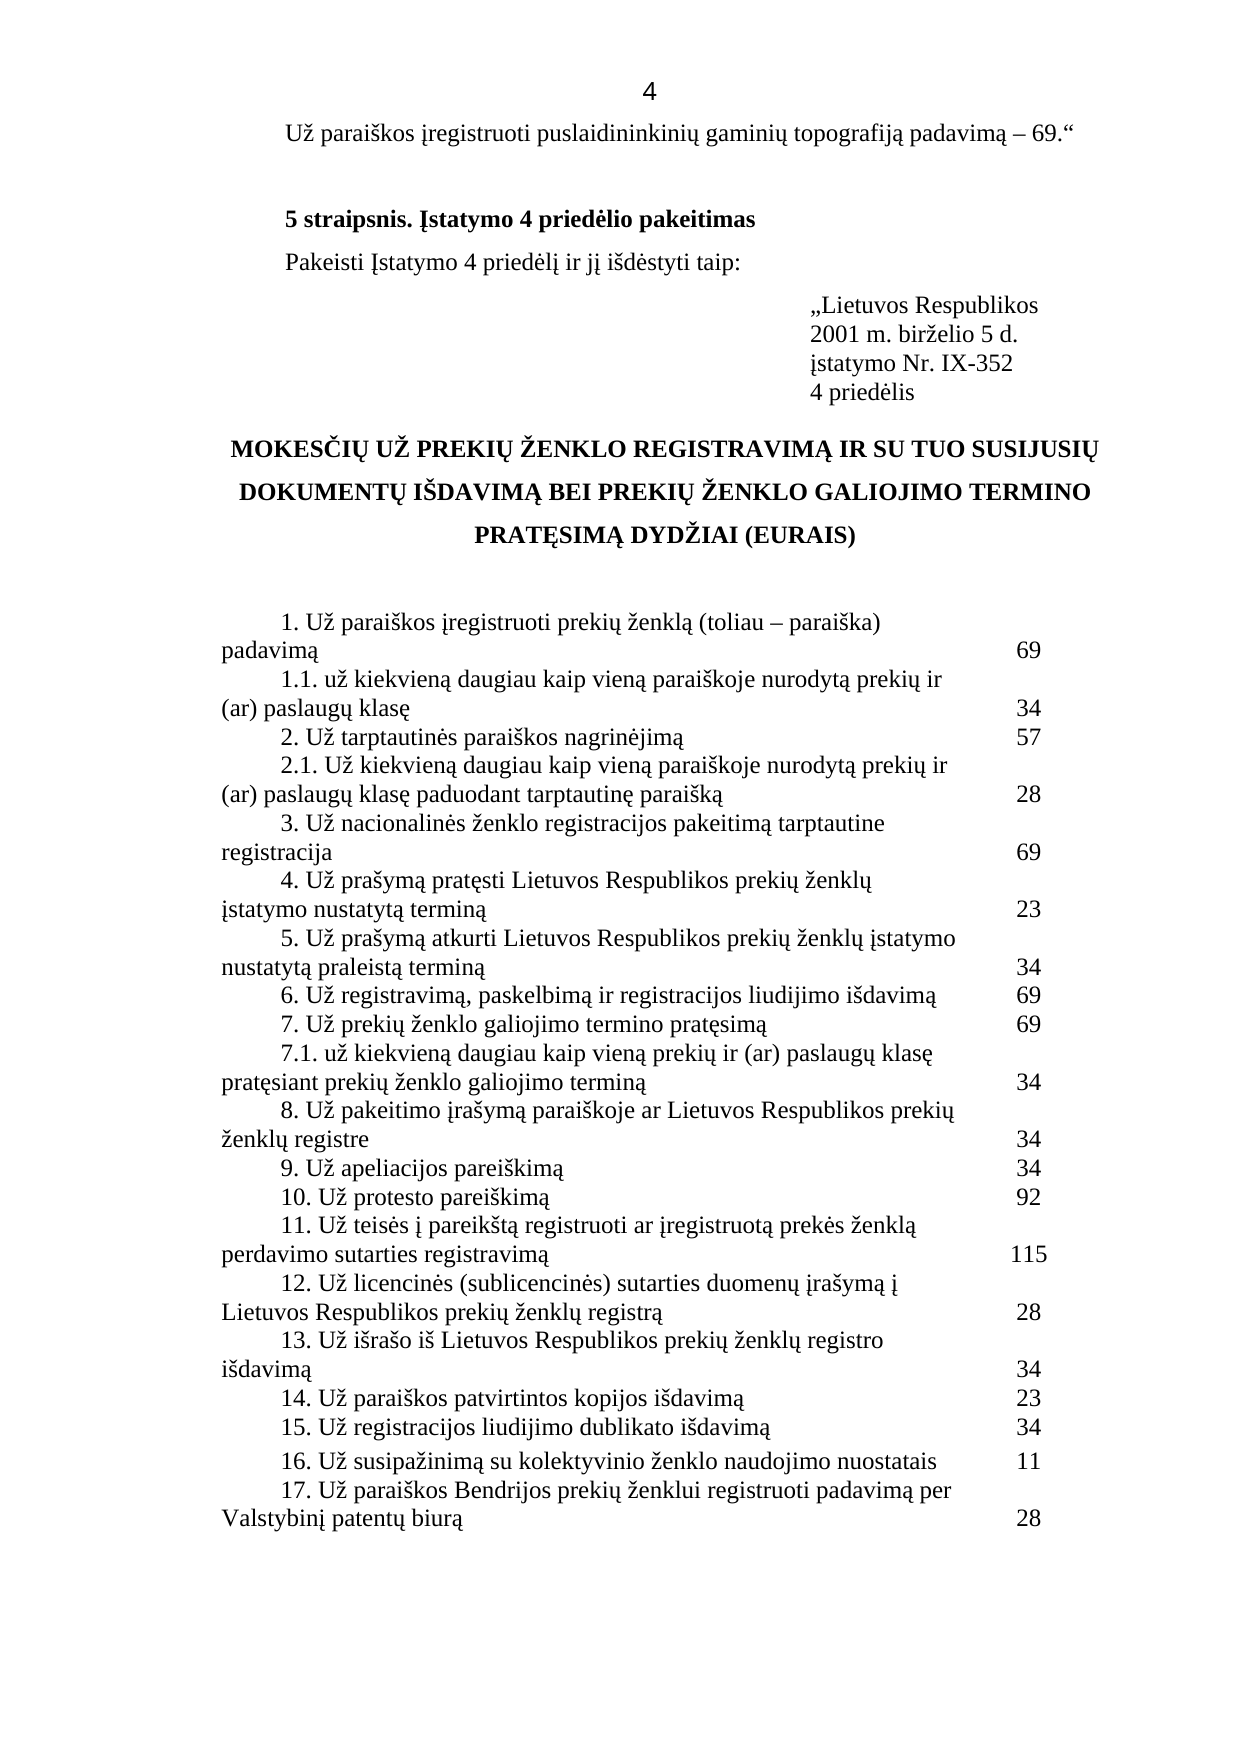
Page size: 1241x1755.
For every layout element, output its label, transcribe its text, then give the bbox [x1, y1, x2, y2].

table_cell 9. Už apeliacijos pareiškimą [210, 1153, 973, 1182]
text MOKESČIŲ UŽ PREKIŲ ŽENKLO REGISTRAVIMĄ IR SU TUO SUSIJUSIŲ DOKUMENTŲ IŠDAVIMĄ BEI PREKIŲ ŽENKLO GALIOJIMO TERMINO PRATĘSIMĄ DYDŽIAI (EURAIS) [210, 434, 1120, 549]
table_cell 69 [973, 981, 1084, 1009]
table_cell 2.1. Už kiekvieną daugiau kaip vieną paraiškoje nurodytą prekių ir (ar) paslaugų klasę paduodant tarptautinę paraišką [210, 751, 973, 808]
table_cell 1.1. už kiekvieną daugiau kaip vieną paraiškoje nurodytą prekių ir (ar) paslaugų klasę [210, 664, 973, 722]
text Už paraiškos įregistruoti puslaidininkinių gaminių topografiją padavimą – 69.“ [210, 118, 1120, 147]
table_cell 92 [973, 1182, 1084, 1211]
table_cell 5. Už prašymą atkurti Lietuvos Respublikos prekių ženklų įstatymo nustatytą praleistą terminą [210, 923, 973, 981]
table_cell 13. Už išrašo iš Lietuvos Respublikos prekių ženklų registro išdavimą [210, 1326, 973, 1383]
table_cell 12. Už licencinės (sublicencinės) sutarties duomenų įrašymą į Lietuvos Respublikos prekių ženklų registrą [210, 1268, 973, 1326]
table_cell 28 [973, 1268, 1084, 1326]
table_header 69 [973, 607, 1084, 664]
table_cell 16. Už susipažinimą su kolektyvinio ženklo naudojimo nuostatais [210, 1446, 973, 1475]
text 2001 m. birželio 5 d. [210, 319, 1120, 348]
table_cell 23 [973, 1383, 1084, 1412]
text „Lietuvos Respublikos [210, 291, 1120, 319]
table_cell 11 [973, 1446, 1084, 1475]
table_cell 34 [973, 1038, 1084, 1096]
table_header 1. Už paraiškos įregistruoti prekių ženklą (toliau – paraiška) padavimą [210, 607, 973, 664]
table_cell 28 [973, 1475, 1084, 1532]
table_cell 6. Už registravimą, paskelbimą ir registracijos liudijimo išdavimą [210, 981, 973, 1009]
table_cell 69 [973, 1009, 1084, 1038]
table_cell 10. Už protesto pareiškimą [210, 1182, 973, 1211]
table_cell 115 [973, 1211, 1084, 1268]
text 5 straipsnis. Įstatymo 4 priedėlio pakeitimas [210, 204, 1120, 233]
text 4 priedėlis [210, 377, 1120, 406]
table_cell 23 [973, 866, 1084, 923]
text Pakeisti Įstatymo 4 priedėlį ir jį išdėstyti taip: [210, 247, 1120, 276]
table_cell 34 [973, 1412, 1084, 1446]
table_cell 34 [973, 923, 1084, 981]
table_cell 3. Už nacionalinės ženklo registracijos pakeitimą tarptautine registracija [210, 808, 973, 866]
table_cell 28 [973, 751, 1084, 808]
table_cell 7. Už prekių ženklo galiojimo termino pratęsimą [210, 1009, 973, 1038]
table_cell 17. Už paraiškos Bendrijos prekių ženklui registruoti padavimą per Valstybinį patentų biurą [210, 1475, 973, 1532]
table_cell 34 [973, 1326, 1084, 1383]
table_cell 4. Už prašymą pratęsti Lietuvos Respublikos prekių ženklų įstatymo nustatytą terminą [210, 866, 973, 923]
table_cell 57 [973, 722, 1084, 751]
table_cell 8. Už pakeitimo įrašymą paraiškoje ar Lietuvos Respublikos prekių ženklų registre [210, 1096, 973, 1153]
text įstatymo Nr. IX-352 [210, 348, 1120, 377]
table_cell 34 [973, 1153, 1084, 1182]
table_cell 14. Už paraiškos patvirtintos kopijos išdavimą [210, 1383, 973, 1412]
table_cell 15. Už registracijos liudijimo dublikato išdavimą [210, 1412, 973, 1446]
table_cell 7.1. už kiekvieną daugiau kaip vieną prekių ir (ar) paslaugų klasę pratęsiant prekių ženklo galiojimo terminą [210, 1038, 973, 1096]
table_cell 11. Už teisės į pareikštą registruoti ar įregistruotą prekės ženklą perdavimo sutarties registravimą [210, 1211, 973, 1268]
table_cell 2. Už tarptautinės paraiškos nagrinėjimą [210, 722, 973, 751]
table_cell 34 [973, 664, 1084, 722]
table_cell 34 [973, 1096, 1084, 1153]
table_cell 69 [973, 808, 1084, 866]
